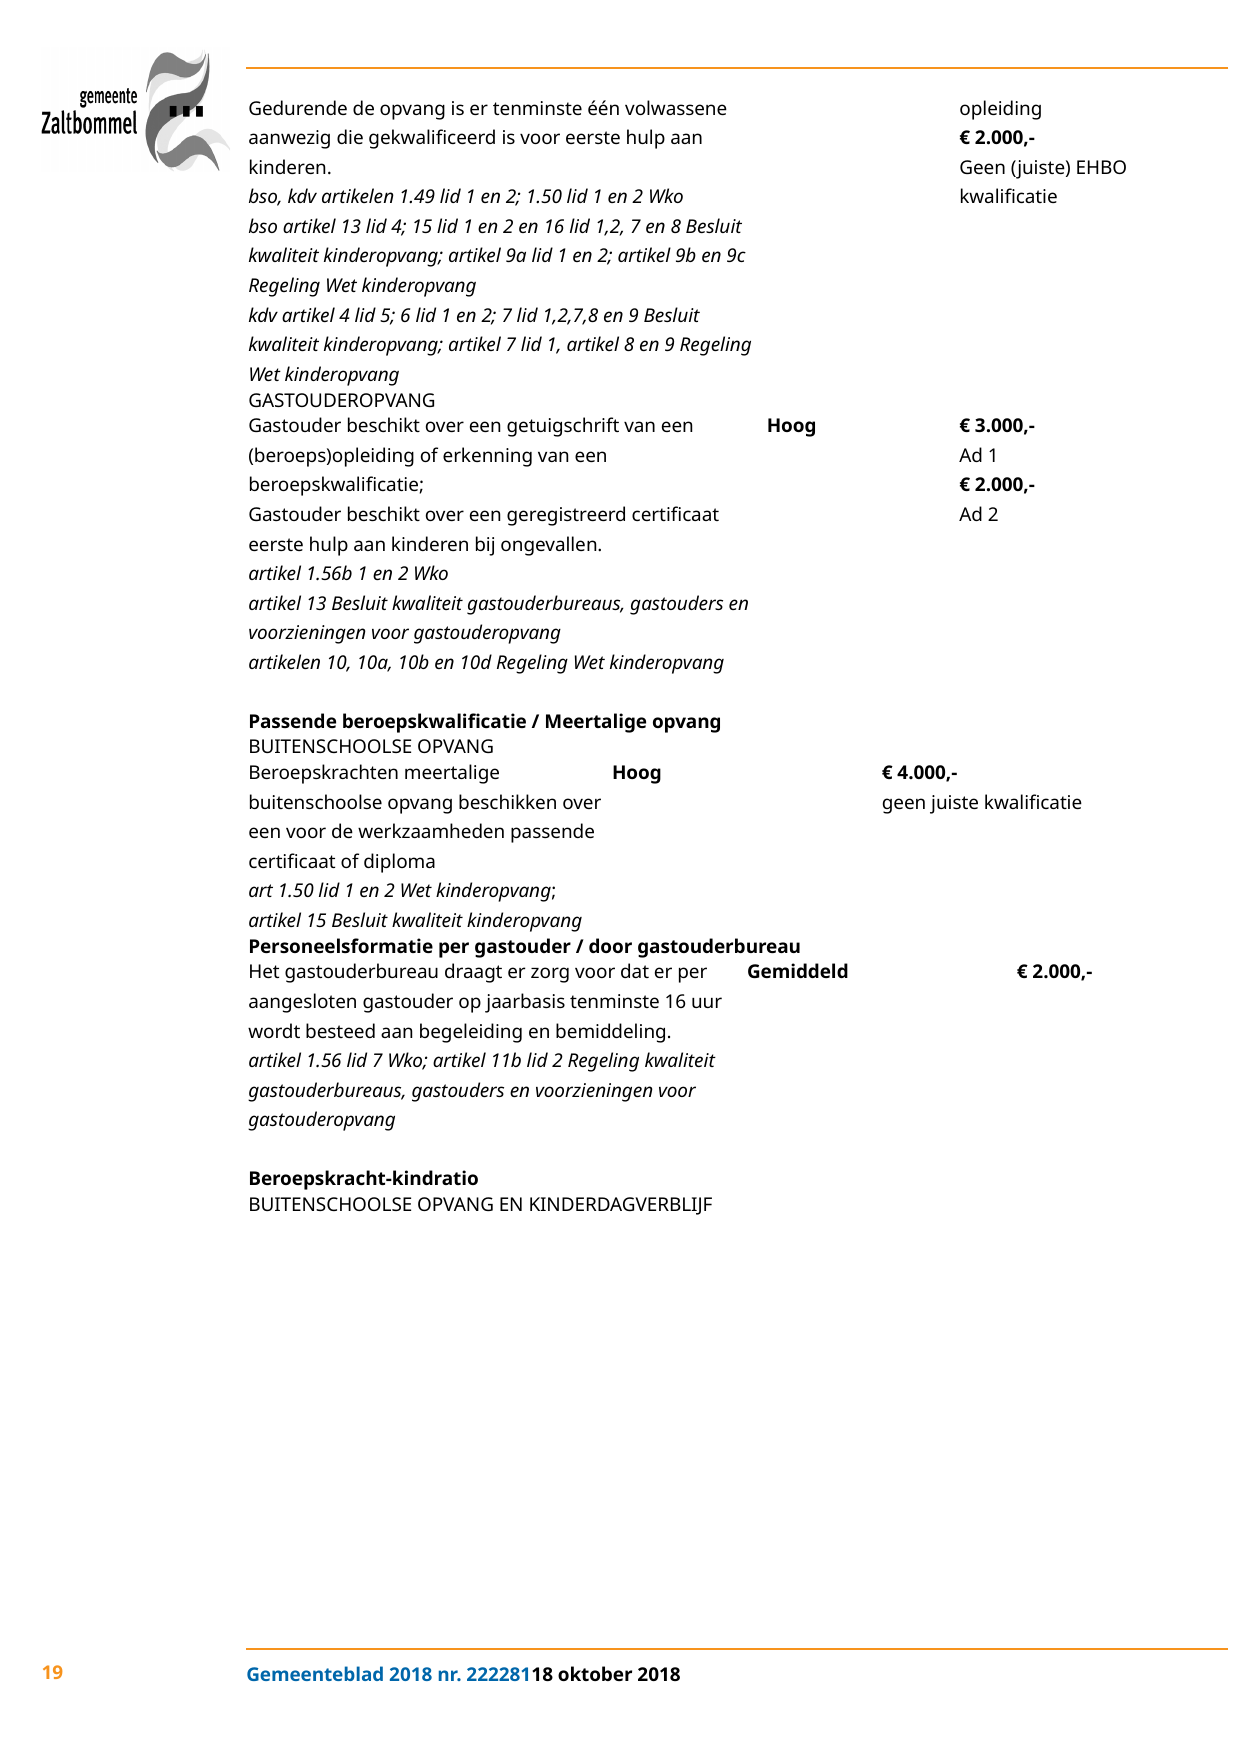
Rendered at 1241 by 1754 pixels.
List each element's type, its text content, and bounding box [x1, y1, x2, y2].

table_cell BUITENSCHOOLSE OPVANG EN KINDERDAGVERBLIJF [248, 1191, 1152, 1217]
table_cell BUITENSCHOOLSE OPVANG [248, 734, 1152, 759]
table_cell Gedurende de opvang is er tenminste één volwassene aanwezig die gekwalificeerd is voor eerste hulp aan kinderen. bso, kdv artikelen 1.49 lid 1 en 2; 1.50 lid 1 en 2 Wko bso artikel 13 lid 4; 15 lid 1 en 2 en 16 lid 1,2, 7 en 8 Besluit kwaliteit kinderopvang; artikel 9a lid 1 en 2; artikel 9b en 9c Regeling Wet kinderopvang kdv artikel 4 lid 5; 6 lid 1 en 2; 7 lid 1,2,7,8 en 9 Besluit kwaliteit kinderopvang; artikel 7 lid 1, artikel 8 en 9 Regeling Wet kinderopvang [248, 95, 767, 387]
table_cell Hoog [612, 759, 882, 933]
table_cell Gemiddeld [747, 959, 1017, 1132]
table_cell Beroepskrachten meertalige buitenschoolse opvang beschikken over een voor de werkzaamheden passende certificaat of diploma art 1.50 lid 1 en 2 Wet kinderopvang; artikel 15 Besluit kwaliteit kinderopvang [248, 759, 612, 933]
table_cell Het gastouderbureau draagt er zorg voor dat er per aangesloten gastouder op jaarbasis tenminste 16 uur wordt besteed aan begeleiding en bemiddeling. artikel 1.56 lid 7 Wko; artikel 11b lid 2 Regeling kwaliteit gastouderbureaus, gastouders en voorzieningen voor gastouderopvang [248, 959, 747, 1132]
table_cell € 2.000,- [1017, 959, 1152, 1132]
table_cell [767, 95, 959, 387]
picture [41, 47, 231, 172]
table_cell GASTOUDEROPVANG [248, 387, 1152, 412]
table_cell Personeelsformatie per gastouder / door gastouderbureau [248, 933, 1152, 959]
table_header Beroepskracht-kindratio [248, 1165, 1152, 1191]
table_cell opleiding € 2.000,- Geen (juiste) EHBO kwalificatie [959, 95, 1152, 387]
table_cell Gastouder beschikt over een getuigschrift van een (beroeps)opleiding of erkenning van een beroepskwalificatie; Gastouder beschikt over een geregistreerd certificaat eerste hulp aan kinderen bij ongevallen. artikel 1.56b 1 en 2 Wko artikel 13 Besluit kwaliteit gastouderbureaus, gastouders en voorzieningen voor gastouderopvang artikelen 10, 10a, 10b en 10d Regeling Wet kinderopvang [248, 413, 767, 675]
table_cell Hoog [767, 413, 959, 675]
table_cell € 4.000,- geen juiste kwalificatie [882, 759, 1152, 933]
table_cell € 3.000,- Ad 1 € 2.000,- Ad 2 [959, 413, 1152, 675]
table_header Passende beroepskwalificatie / Meertalige opvang [248, 708, 1152, 733]
